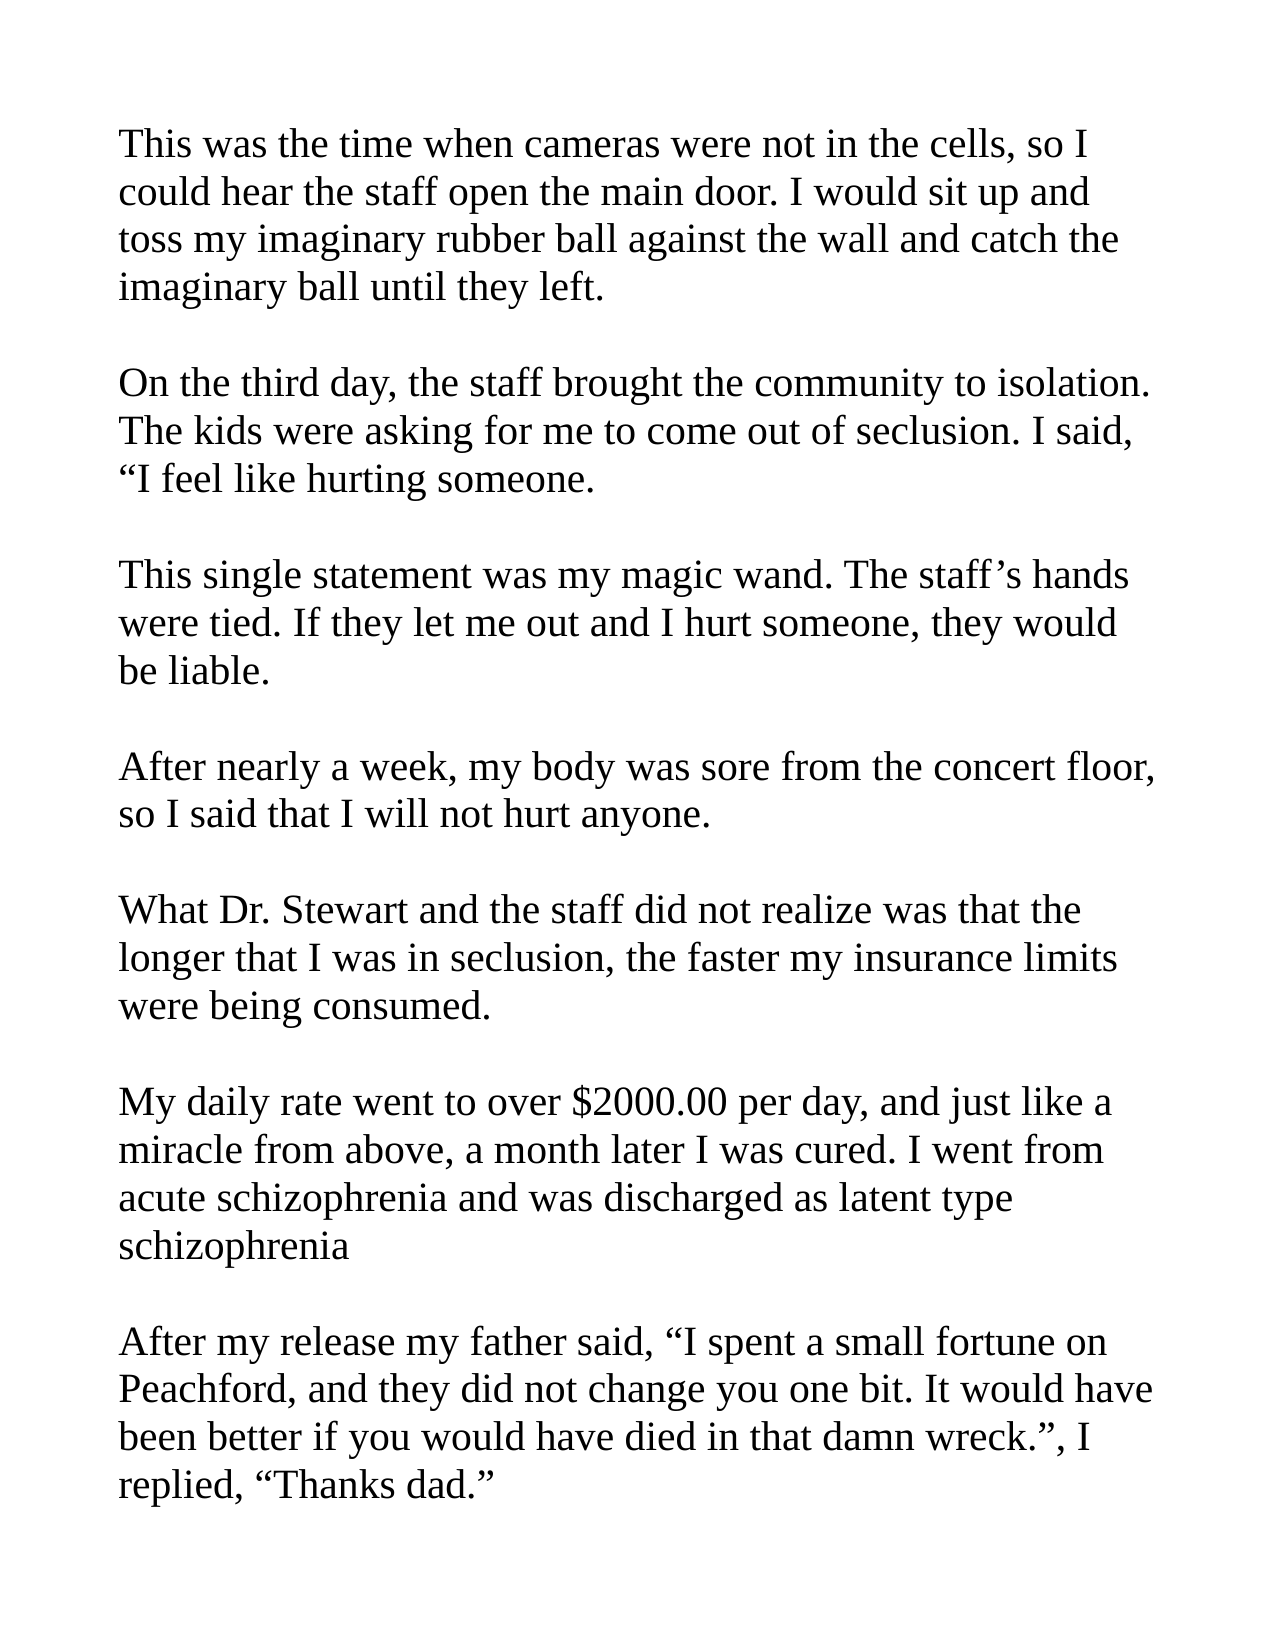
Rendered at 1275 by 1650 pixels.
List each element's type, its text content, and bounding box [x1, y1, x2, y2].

text After nearly a week, my body was sore from the concert floor, so I said that I will not hurt anyone. [118, 741, 1157, 837]
text This single statement was my magic wand. The staff’s hands were tied. If they let me out and I hurt someone, they would be liable. [118, 549, 1157, 693]
text After my release my father said, “I spent a small fortune on Peachford, and they did not change you one bit. It would have been better if you would have died in that damn wreck.”, I replied, “Thanks dad.” [118, 1316, 1157, 1508]
text What Dr. Stewart and the staff did not realize was that the longer that I was in seclusion, the faster my insurance limits were being consumed. [118, 885, 1157, 1028]
text On the third day, the staff brought the community to isolation. The kids were asking for me to come out of seclusion. I said, “I feel like hurting someone. [118, 358, 1157, 501]
text My daily rate went to over $2000.00 per day, and just like a miracle from above, a month later I was cured. I went from acute schizophrenia and was discharged as latent type schizophrenia [118, 1076, 1157, 1268]
text This was the time when cameras were not in the cells, so I could hear the staff open the main door. I would sit up and toss my imaginary rubber ball against the wall and catch the imaginary ball until they left. [118, 118, 1157, 310]
